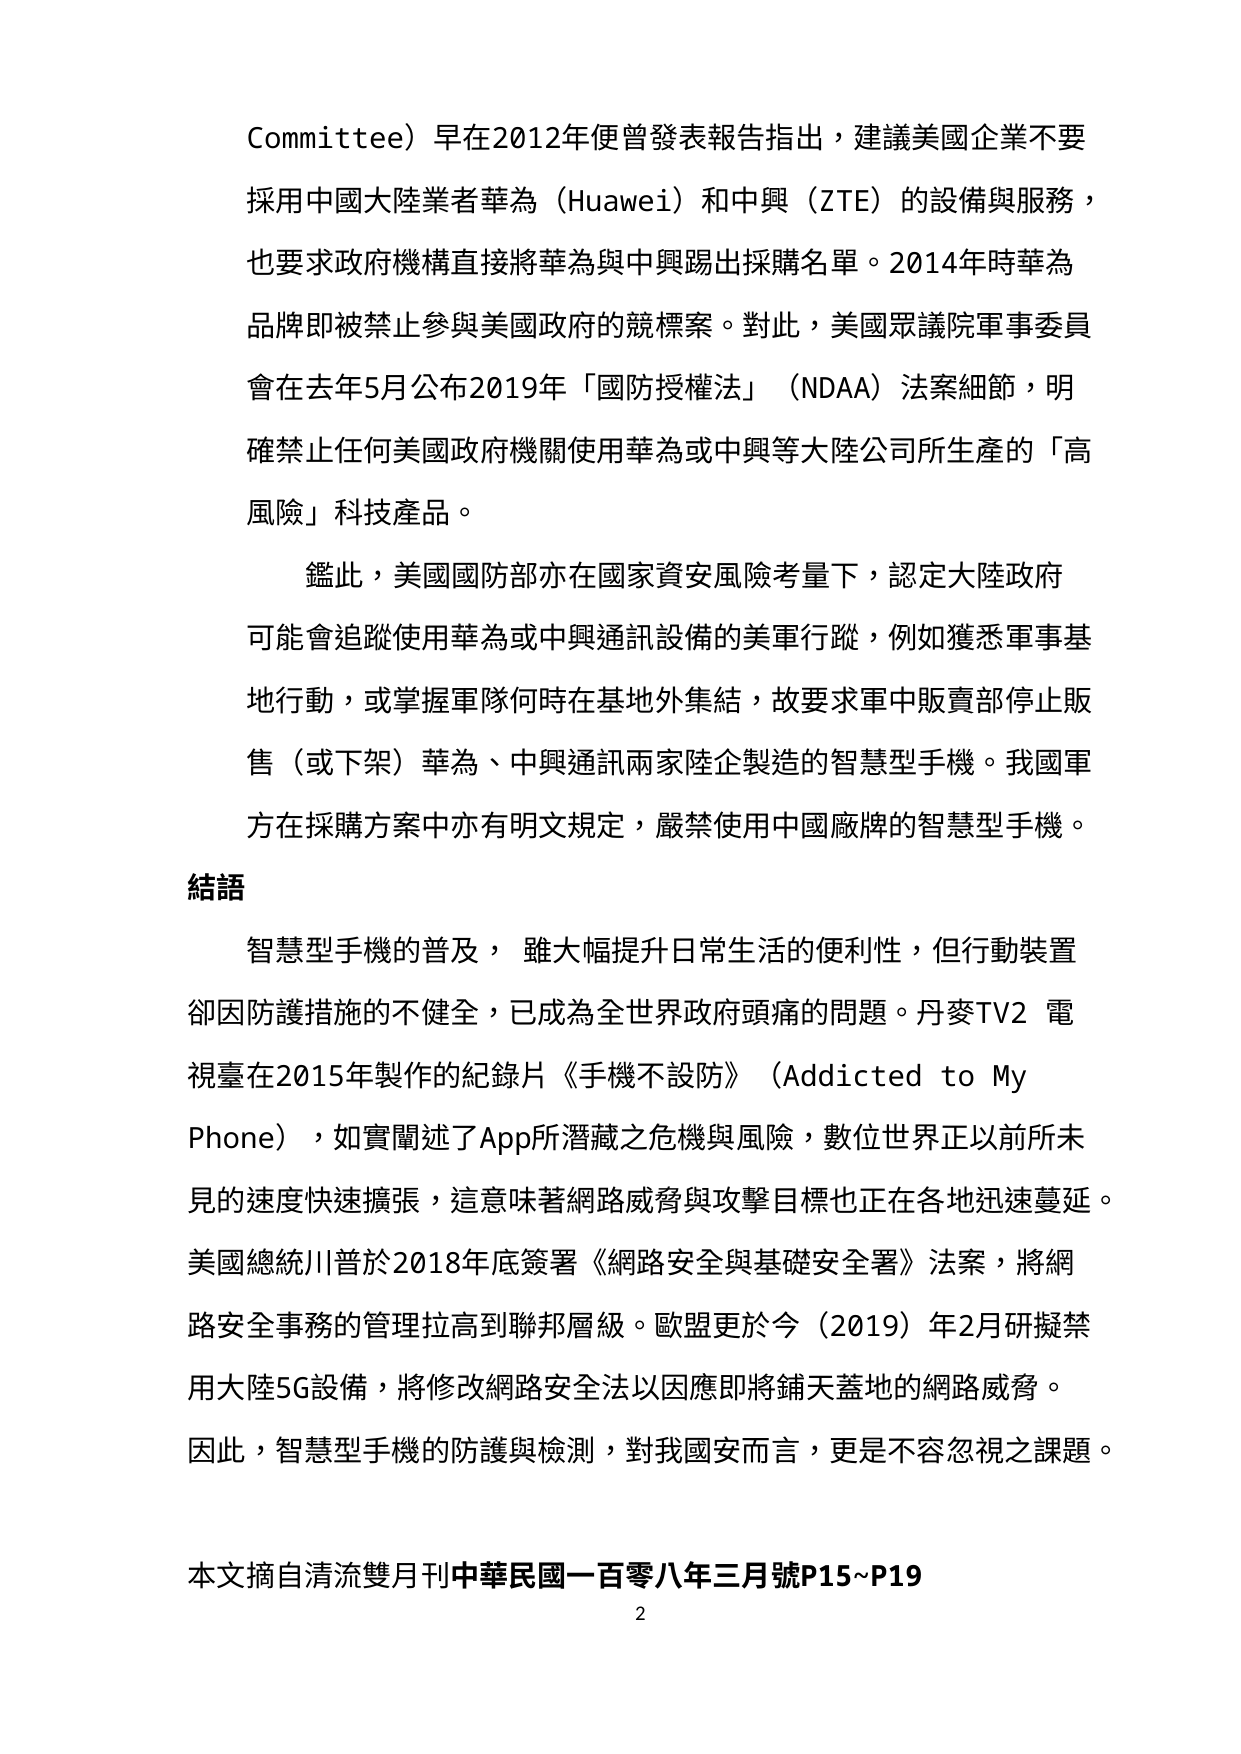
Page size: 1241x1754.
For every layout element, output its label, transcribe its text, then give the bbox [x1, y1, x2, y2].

text 根據美國眾議院情報委員會（House Intelligence Committee）早在2012年便曾發表報告指出，建議美國企業不要採用中國大陸業者華為（Huawei）和中興（ZTE）的設備與服務，也要求政府機構直接將華為與中興踢出採購名單。2014年時華為品牌即被禁止參與美國政府的競標案。對此，美國眾議院軍事委員會在去年5月公布2019年「國防授權法」（NDAA）法案細節，明確禁止任何美國政府機關使用華為或中興等大陸公司所生產的「高風險」科技產品。 [246, 94, 1093, 532]
text 本文摘自清流雙月刊中華民國一百零八年三月號P15~P19 [187, 1532, 1059, 1594]
text 鑑此，美國國防部亦在國家資安風險考量下，認定大陸政府可能會追蹤使用華為或中興通訊設備的美軍行蹤，例如獲悉軍事基地行動，或掌握軍隊何時在基地外集結，故要求軍中販賣部停止販售（或下架）華為、中興通訊兩家陸企製造的智慧型手機。我國軍方在採購方案中亦有明文規定，嚴禁使用中國廠牌的智慧型手機。 [246, 532, 1093, 844]
text 智慧型手機的普及， 雖大幅提升日常生活的便利性，但行動裝置卻因防護措施的不健全，已成為全世界政府頭痛的問題。丹麥TV2 電視臺在2015年製作的紀錄片《手機不設防》（Addicted to My Phone），如實闡述了App所潛藏之危機與風險，數位世界正以前所未見的速度快速擴張，這意味著網路威脅與攻擊目標也正在各地迅速蔓延。美國總統川普於2018年底簽署《網路安全與基礎安全署》法案，將網路安全事務的管理拉高到聯邦層級。歐盟更於今（2019）年2月研擬禁用大陸5G設備，將修改網路安全法以因應即將鋪天蓋地的網路威脅。因此，智慧型手機的防護與檢測，對我國安而言，更是不容忽視之課題。 [187, 907, 1093, 1469]
text 結語 [187, 844, 1093, 907]
